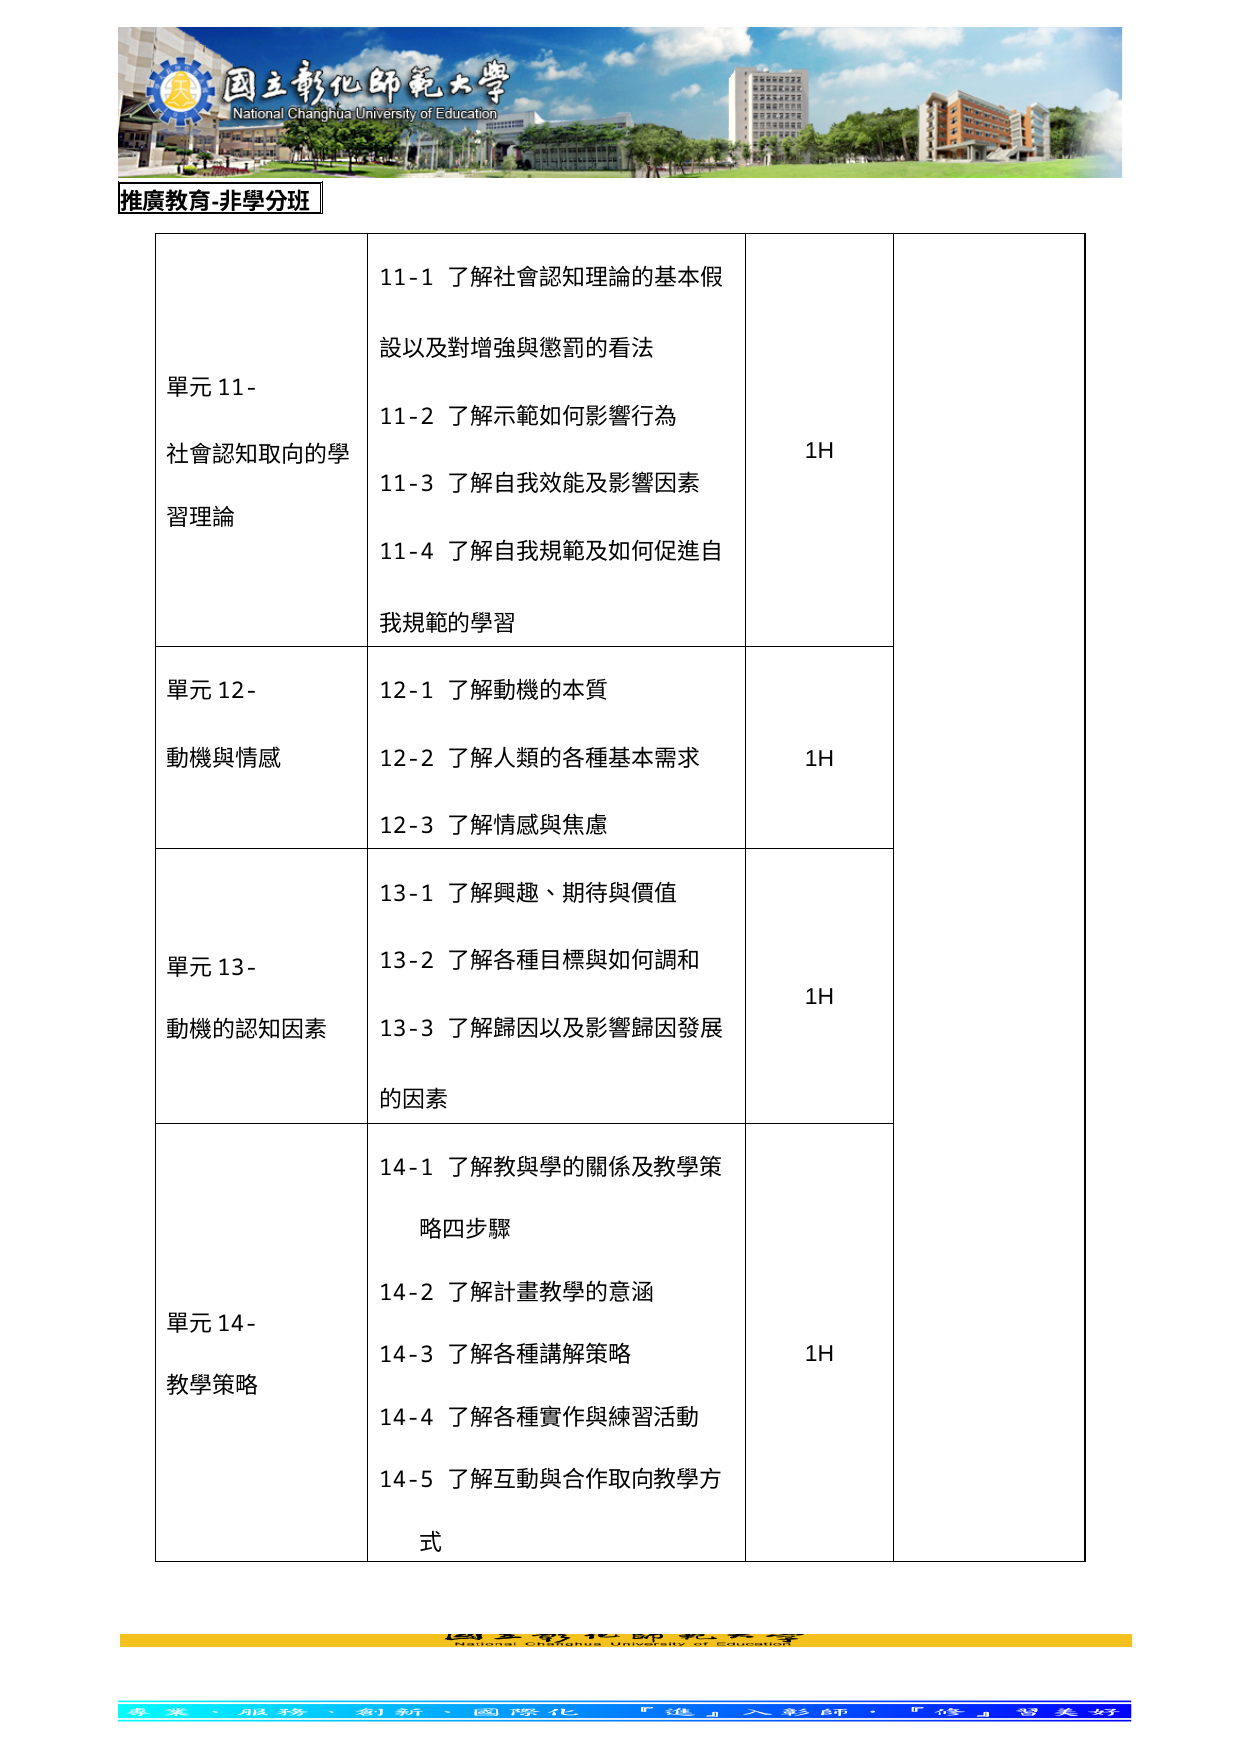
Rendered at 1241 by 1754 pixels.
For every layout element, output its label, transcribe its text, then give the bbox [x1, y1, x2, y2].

table_cell 1H [746, 849, 893, 1123]
table_cell 單元11- 社會認知取向的學習理論 [156, 234, 367, 646]
table_cell 13-1 了解興趣、期待與價值 13-2 了解各種目標與如何調和 13-3 了解歸因以及影響歸因發展的因素 [368, 849, 745, 1123]
table_cell 12-1 了解動機的本質 12-2 了解人類的各種基本需求 12-3 了解情感與焦慮 [368, 647, 745, 848]
table_cell 14-1 了解教與學的關係及教學策略四步驟 14-2 了解計畫教學的意涵 14-3 了解各種講解策略 14-4 了解各種實作與練習活動 14-5 了解互動與合作取向教學方式 [368, 1124, 745, 1561]
table_cell 11-1 了解社會認知理論的基本假設以及對增強與懲罰的看法 11-2 了解示範如何影響行為 11-3 了解自我效能及影響因素 11-4 了解自我規範及如何促進自我規範的學習 [368, 234, 745, 646]
table_cell 1H [746, 1124, 893, 1561]
table_cell 1H [746, 647, 893, 848]
table_cell 單元14- 教學策略 [156, 1124, 367, 1561]
table_cell 單元12- 動機與情感 [156, 647, 367, 848]
table_cell 單元13- 動機的認知因素 [156, 849, 367, 1123]
table_cell [894, 234, 1084, 1561]
table_cell 1H [746, 234, 893, 646]
